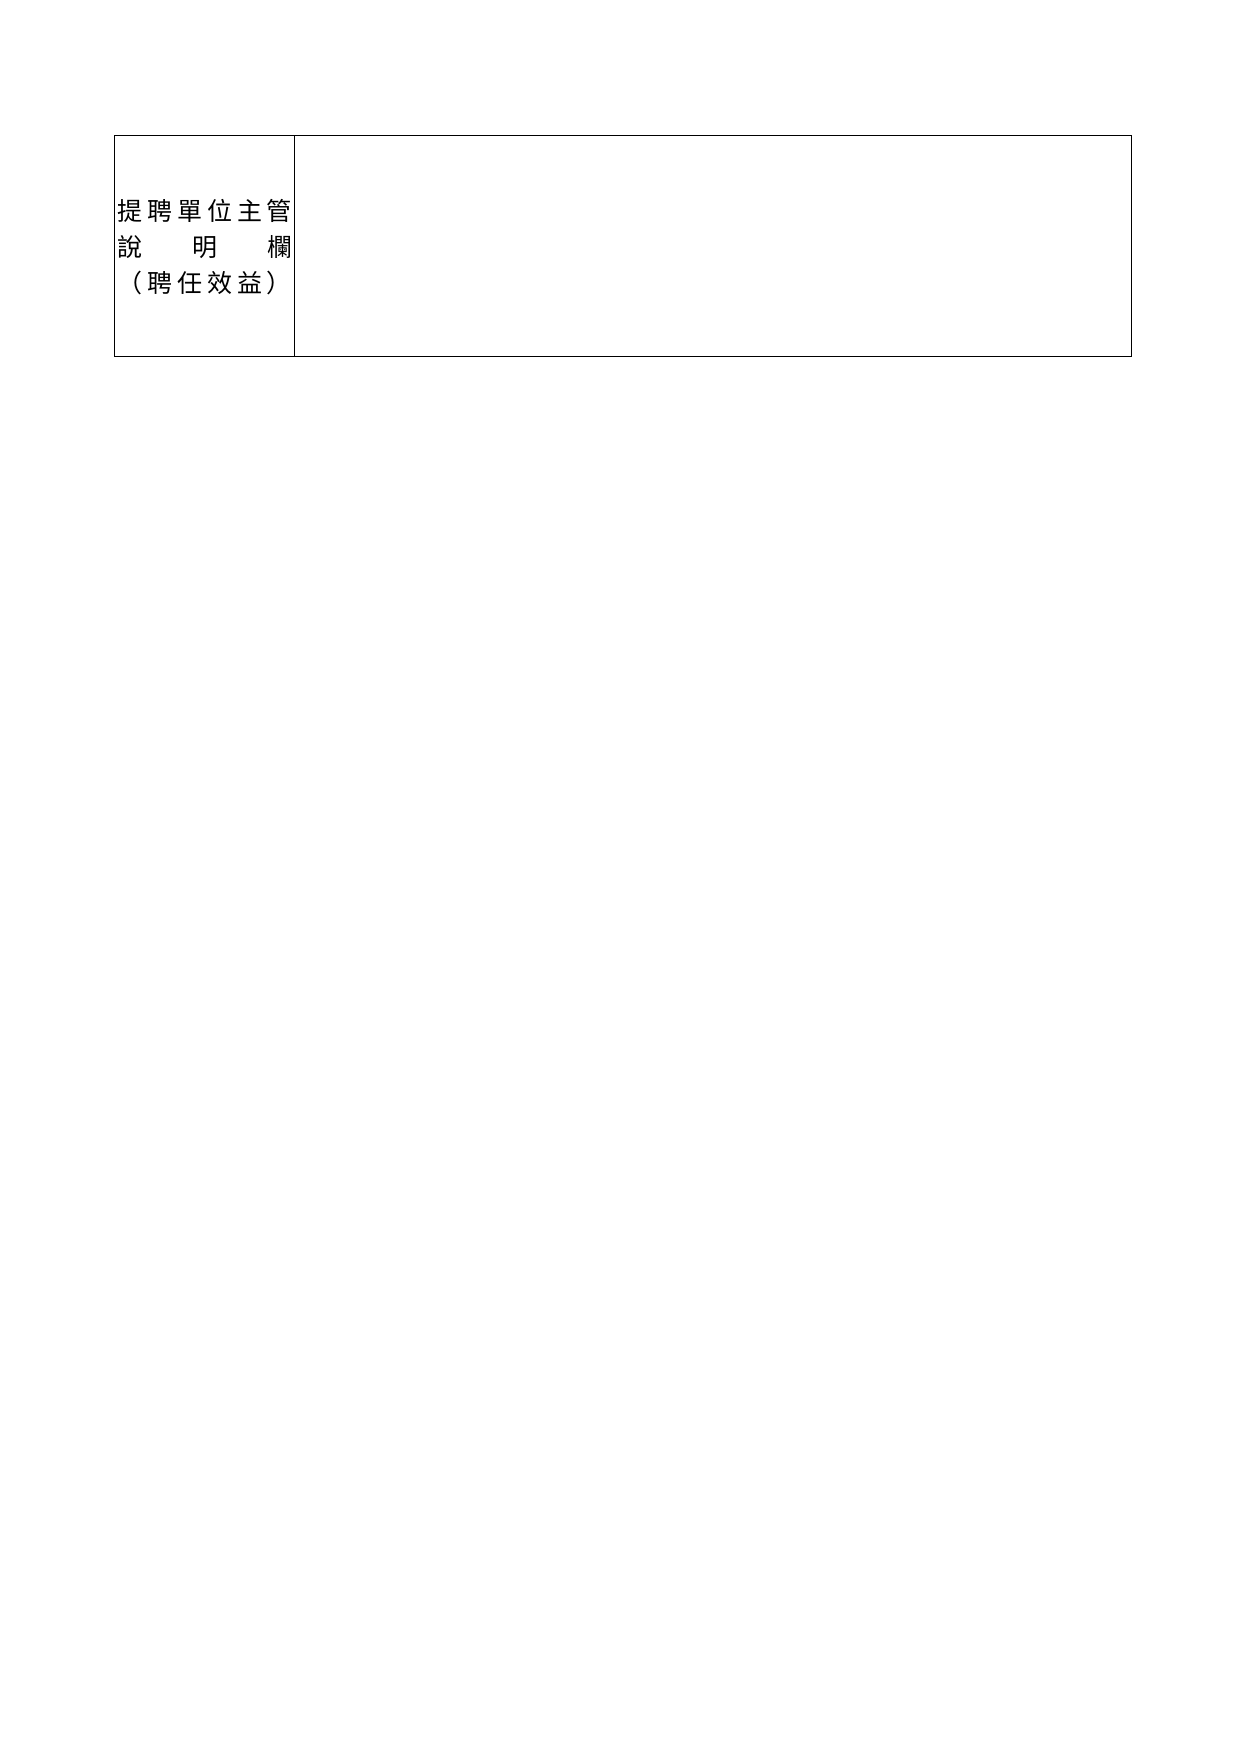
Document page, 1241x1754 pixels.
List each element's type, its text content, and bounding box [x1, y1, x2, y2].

table_cell 提聘單位主管說明欄 （聘任效益） [115, 136, 294, 356]
table_cell [295, 136, 1131, 356]
